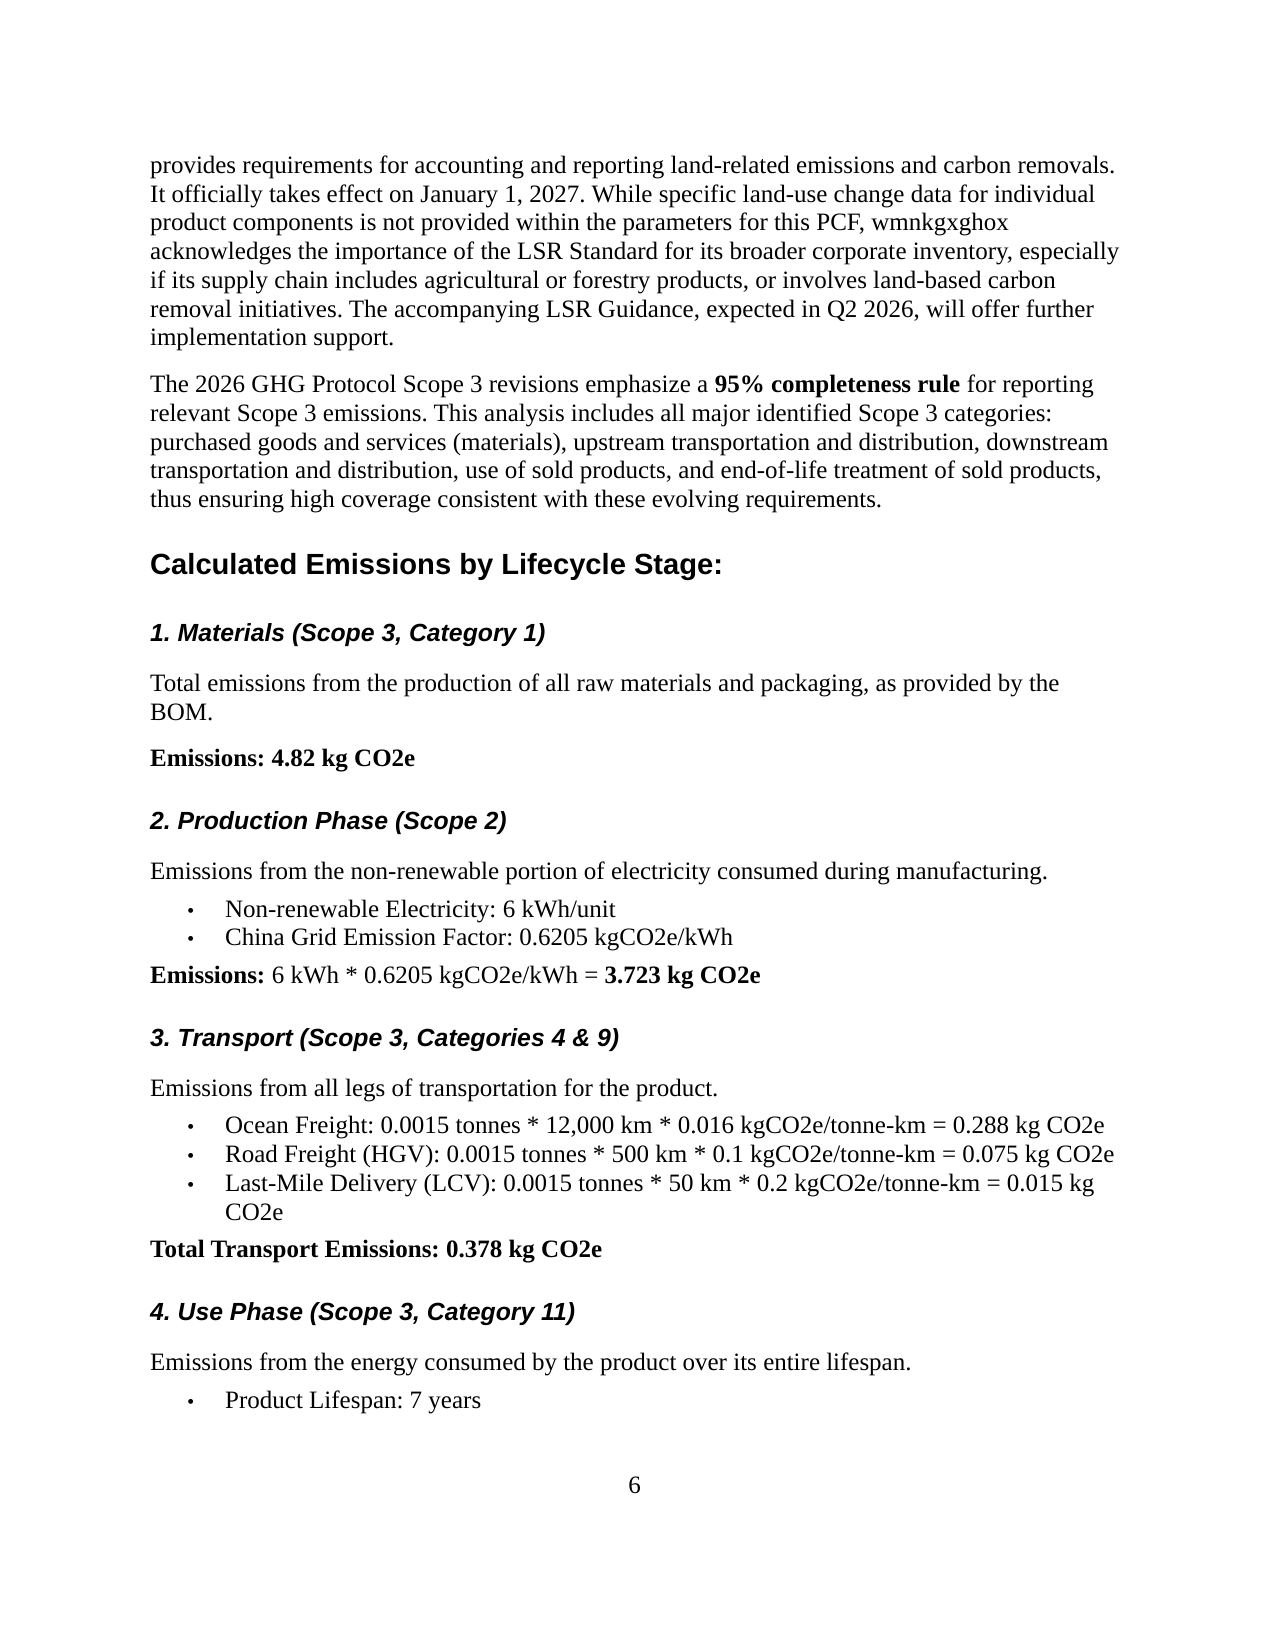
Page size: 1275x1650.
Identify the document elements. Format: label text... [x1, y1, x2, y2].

text provides requirements for accounting and reporting land-related emissions and carbon removals. It officially takes effect on January 1, 2027. While specific land-use change data for individual product components is not provided within the parameters for this PCF, wmnkgxghox acknowledges the importance of the LSR Standard for its broader corporate inventory, especially if its supply chain includes agricultural or forestry products, or involves land-based carbon removal initiatives. The accompanying LSR Guidance, expected in Q2 2026, will offer further implementation support. [150, 150, 1125, 351]
text Emissions: 6 kWh * 0.6205 kgCO2e/kWh = 3.723 kg CO2e [150, 960, 1125, 989]
text Emissions from the energy consumed by the product over its entire lifespan. [150, 1347, 1125, 1376]
list Road Freight (HGV): 0.0015 tonnes * 500 km * 0.1 kgCO2e/tonne-km = 0.075 kg CO2e [187, 1139, 1125, 1168]
list China Grid Emission Factor: 0.6205 kgCO2e/kWh [187, 922, 1125, 951]
text Emissions from the non-renewable portion of electricity consumed during manufacturing. [150, 856, 1125, 885]
subtitle 2. Production Phase (Scope 2) [150, 806, 1125, 834]
subtitle 4. Use Phase (Scope 3, Category 11) [150, 1297, 1125, 1326]
subtitle 3. Transport (Scope 3, Categories 4 & 9) [150, 1023, 1125, 1051]
subtitle 1. Materials (Scope 3, Category 1) [150, 618, 1125, 646]
list Non-renewable Electricity: 6 kWh/unit [187, 894, 1125, 922]
list Product Lifespan: 7 years [187, 1385, 1125, 1414]
list Ocean Freight: 0.0015 tonnes * 12,000 km * 0.016 kgCO2e/tonne-km = 0.288 kg CO2e [187, 1111, 1125, 1139]
text Total Transport Emissions: 0.378 kg CO2e [150, 1234, 1125, 1263]
text The 2026 GHG Protocol Scope 3 revisions emphasize a 95% completeness rule for reporting relevant Scope 3 emissions. This analysis includes all major identified Scope 3 categories: purchased goods and services (materials), upstream transportation and distribution, downstream transportation and distribution, use of sold products, and end-of-life treatment of sold products, thus ensuring high coverage consistent with these evolving requirements. [150, 369, 1125, 513]
list Last-Mile Delivery (LCV): 0.0015 tonnes * 50 km * 0.2 kgCO2e/tonne-km = 0.015 kg CO2e [187, 1168, 1125, 1226]
text Emissions from all legs of transportation for the product. [150, 1073, 1125, 1102]
text Emissions: 4.82 kg CO2e [150, 743, 1125, 772]
subtitle Calculated Emissions by Lifecycle Stage: [150, 547, 1125, 580]
text Total emissions from the production of all raw materials and packaging, as provided by the BOM. [150, 668, 1125, 725]
